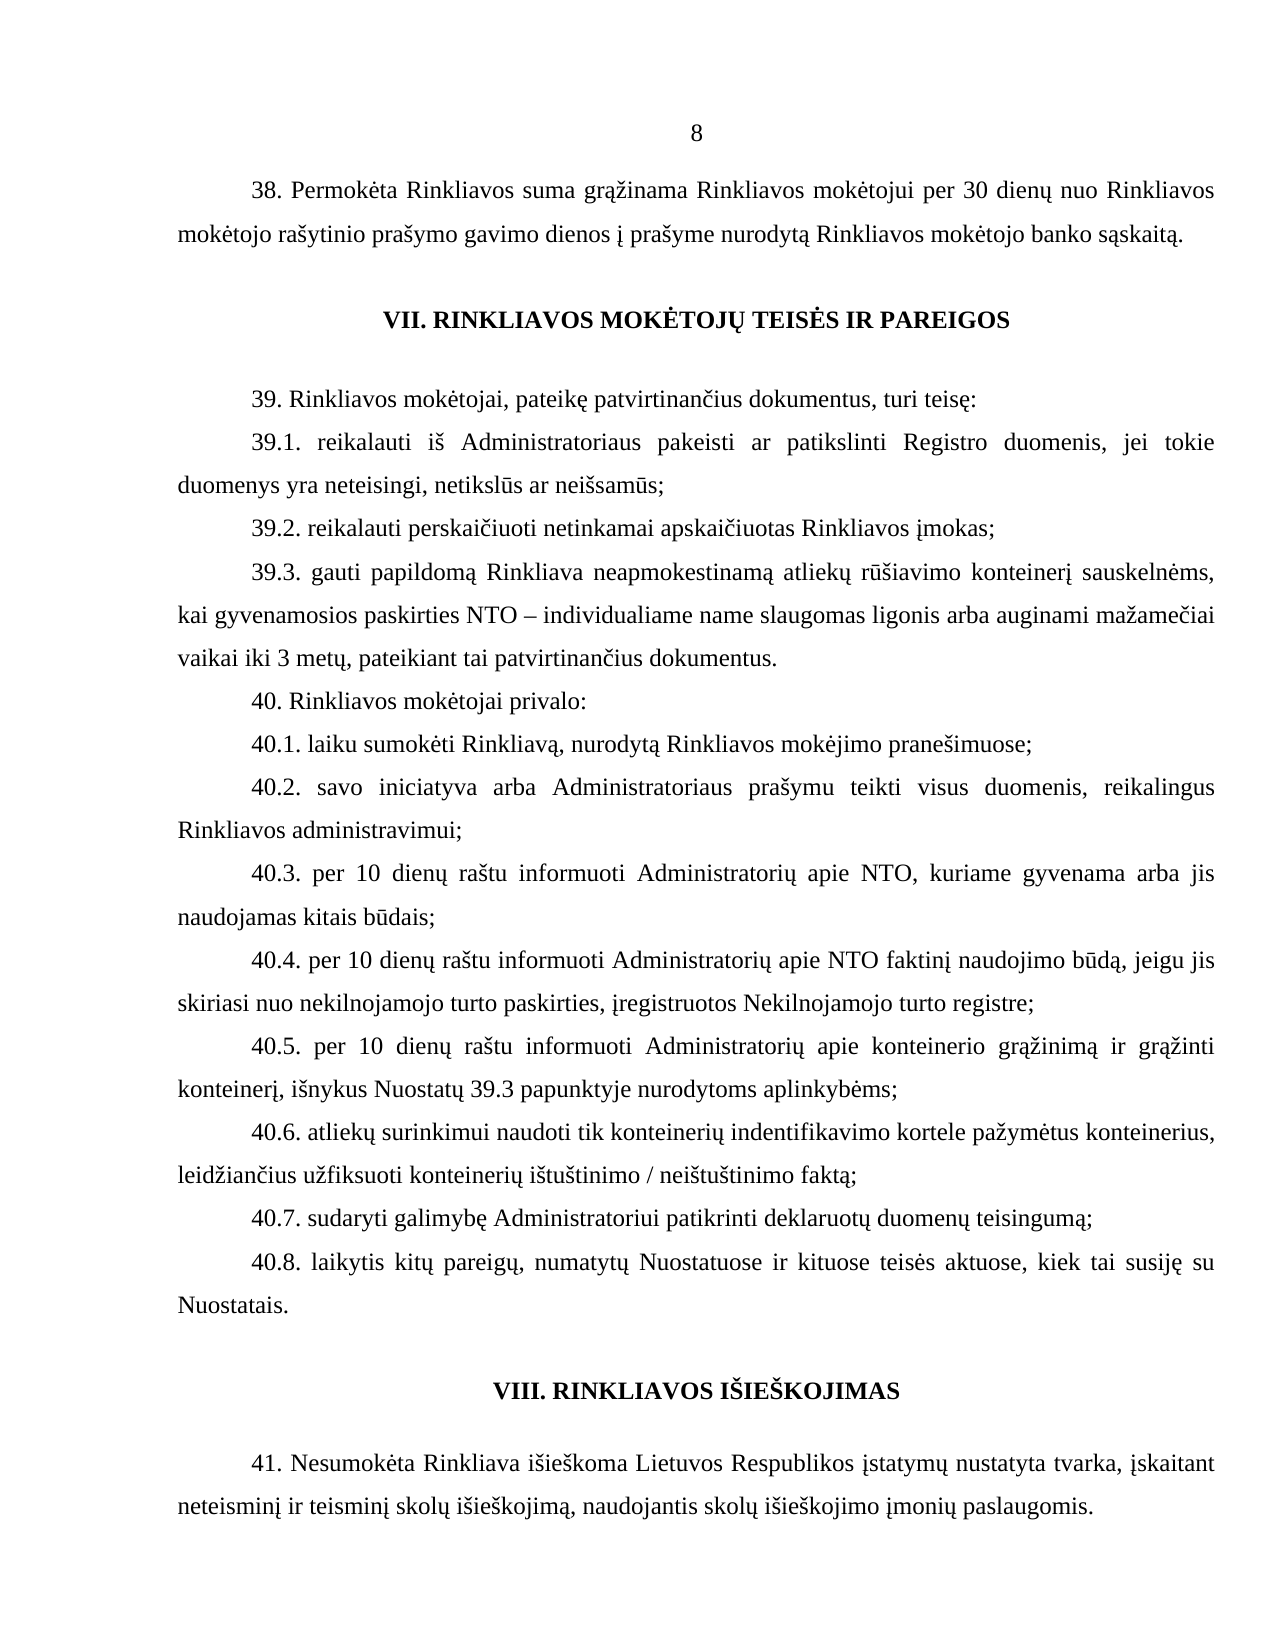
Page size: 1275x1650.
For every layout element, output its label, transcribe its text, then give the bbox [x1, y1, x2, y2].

text 40.2. savo iniciatyva arba Administratoriaus prašymu teikti visus duomenis, reikalingus Rinkliavos administravimui; [177, 772, 1216, 844]
text 40.7. sudaryti galimybę Administratoriui patikrinti deklaruotų duomenų teisingumą; [177, 1203, 1216, 1232]
text 40.3. per 10 dienų raštu informuoti Administratorių apie NTO, kuriame gyvenama arba jis naudojamas kitais būdais; [177, 858, 1216, 930]
text 38. Permokėta Rinkliavos suma grąžinama Rinkliavos mokėtojui per 30 dienų nuo Rinkliavos mokėtojo rašytinio prašymo gavimo dienos į prašyme nurodytą Rinkliavos mokėtojo banko sąskaitą. [177, 176, 1216, 247]
text 40.5. per 10 dienų raštu informuoti Administratorių apie konteinerio grąžinimą ir grąžinti konteinerį, išnykus Nuostatų 39.3 papunktyje nurodytoms aplinkybėms; [177, 1031, 1216, 1103]
text 40.8. laikytis kitų pareigų, numatytų Nuostatuose ir kituose teisės aktuose, kiek tai susiję su Nuostatais. [177, 1247, 1216, 1318]
text 39.1. reikalauti iš Administratoriaus pakeisti ar patikslinti Registro duomenis, jei tokie duomenys yra neteisingi, netikslūs ar neišsamūs; [177, 427, 1216, 499]
text 40.6. atliekų surinkimui naudoti tik konteinerių indentifikavimo kortele pažymėtus konteinerius, leidžiančius užfiksuoti konteinerių ištuštinimo / neištuštinimo faktą; [177, 1117, 1216, 1189]
text 40.1. laiku sumokėti Rinkliavą, nurodytą Rinkliavos mokėjimo pranešimuose; [177, 729, 1216, 758]
text 41. Nesumokėta Rinkliava išieškoma Lietuvos Respublikos įstatymų nustatyta tvarka, įskaitant neteisminį ir teisminį skolų išieškojimą, naudojantis skolų išieškojimo įmonių paslaugomis. [177, 1448, 1216, 1520]
text 40.4. per 10 dienų raštu informuoti Administratorių apie NTO faktinį naudojimo būdą, jeigu jis skiriasi nuo nekilnojamojo turto paskirties, įregistruotos Nekilnojamojo turto registre; [177, 945, 1216, 1017]
text 39.2. reikalauti perskaičiuoti netinkamai apskaičiuotas Rinkliavos įmokas; [177, 513, 1216, 542]
text 39.3. gauti papildomą Rinkliava neapmokestinamą atliekų rūšiavimo konteinerį sauskelnėms, kai gyvenamosios paskirties NTO – individualiame name slaugomas ligonis arba auginami mažamečiai vaikai iki 3 metų, pateikiant tai patvirtinančius dokumentus. [177, 557, 1216, 672]
text VII. RINKLIAVOS MOKĖTOJŲ TEISĖS IR PAREIGOS [177, 305, 1216, 334]
text 39. Rinkliavos mokėtojai, pateikę patvirtinančius dokumentus, turi teisę: [177, 384, 1216, 413]
text VIII. RINKLIAVOS IŠIEŠKOJIMAS [177, 1376, 1216, 1405]
text 40. Rinkliavos mokėtojai privalo: [177, 686, 1216, 715]
